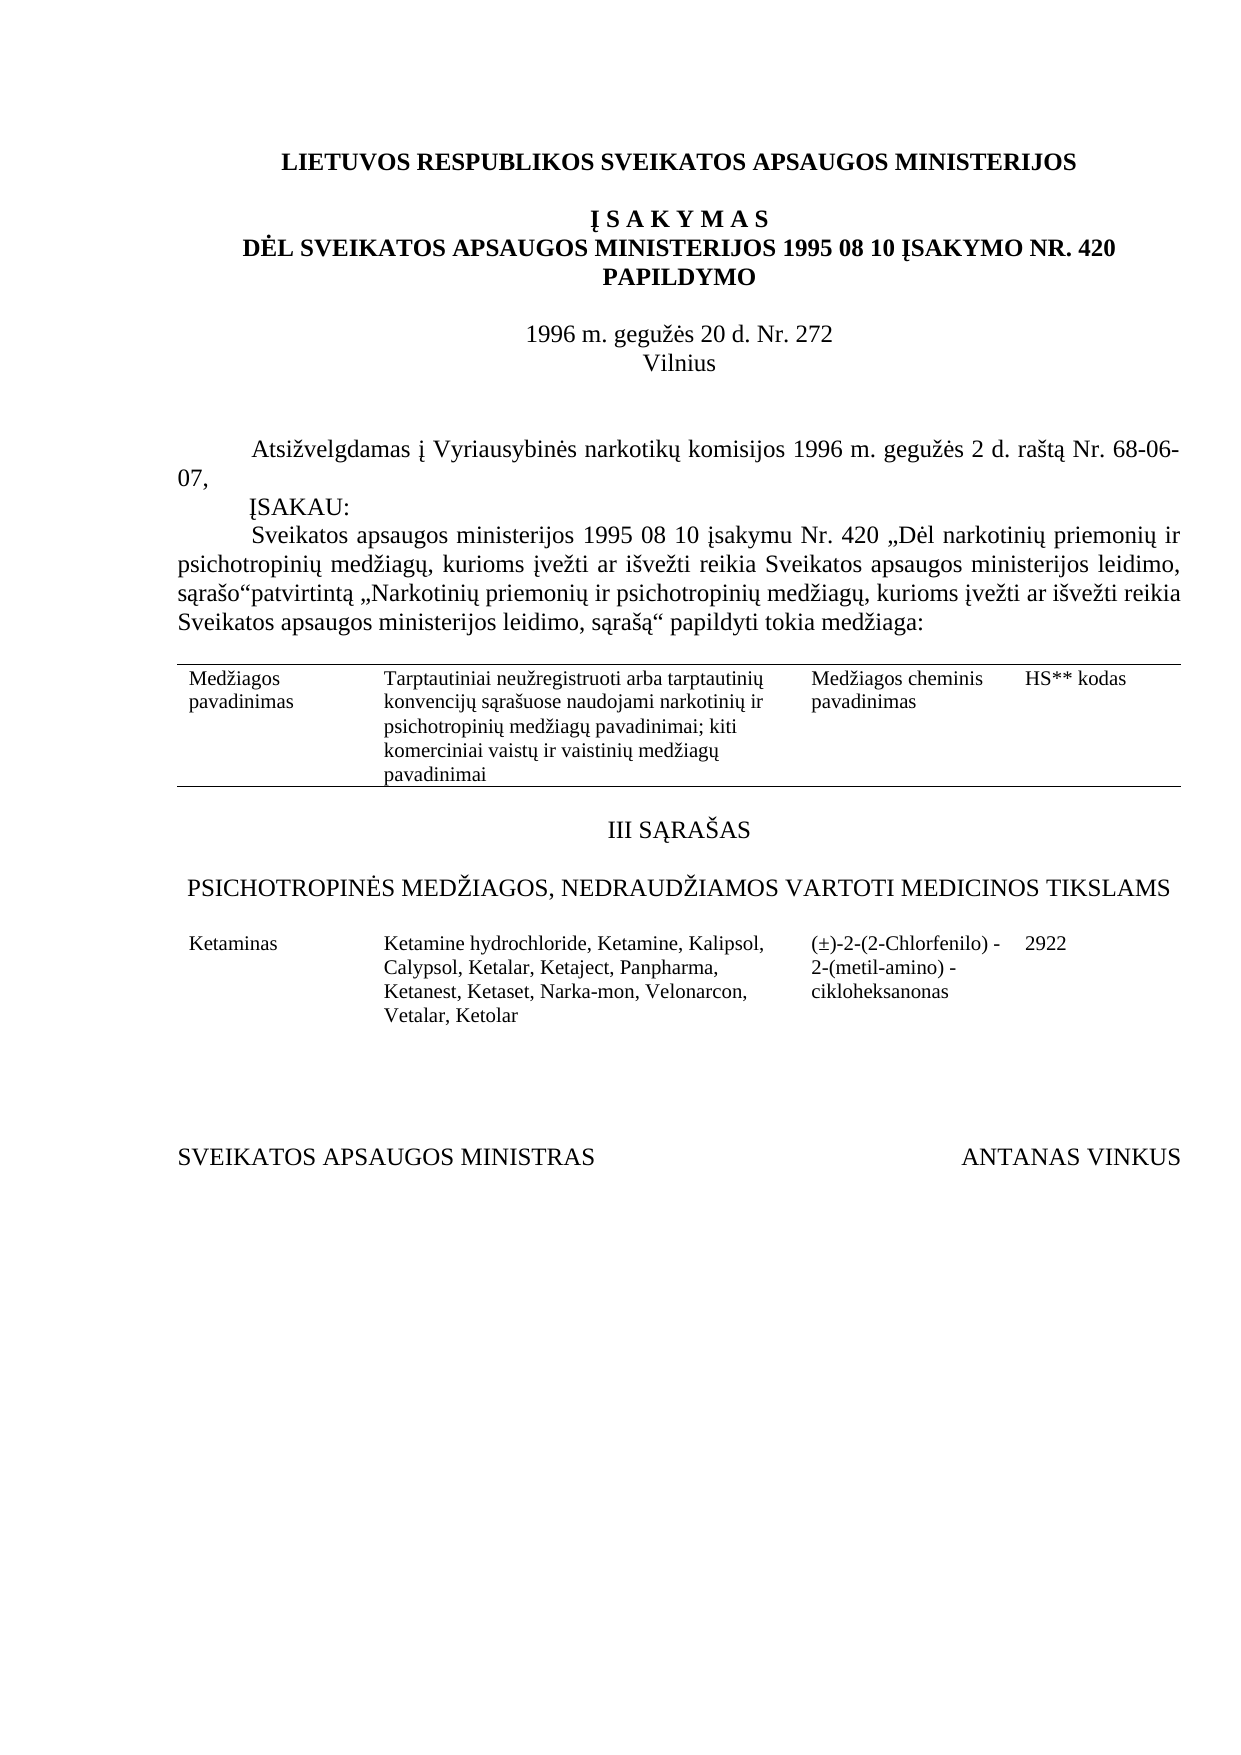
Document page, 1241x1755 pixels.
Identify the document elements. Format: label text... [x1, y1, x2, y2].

table_header 2922 [1014, 931, 1181, 1027]
table_header Medžiagos pavadinimas [177, 665, 372, 786]
text III SĄRAŠAS [177, 816, 1181, 844]
text LIETUVOS RESPUBLIKOS SVEIKATOS APSAUGOS MINISTERIJOS [177, 147, 1181, 176]
table_header Ketamine hydrochloride, Ketamine, Kalipsol, Calypsol, Ketalar, Ketaject, Panpharma, Ketanest, Ketaset, Narka-mon, Velonarcon, Vetalar, Ketolar [373, 931, 800, 1027]
text Sveikatos apsaugos ministerijos 1995 08 10 įsakymu Nr. 420 „Dėl narkotinių priemonių ir psichotropinių medžiagų, kurioms įvežti ar išvežti reikia Sveikatos apsaugos ministerijos leidimo, sąrašo“patvirtintą „Narkotinių priemonių ir psichotropinių medžiagų, kurioms įvežti ar išvežti reikia Sveikatos apsaugos ministerijos leidimo, sąrašą“ papildyti tokia medžiaga: [177, 521, 1181, 636]
text Į S A K Y M A S [177, 204, 1181, 233]
text Atsižvelgdamas į Vyriausybinės narkotikų komisijos 1996 m. gegužės 2 d. raštą Nr. 68-06-07, [177, 434, 1181, 492]
table_header Tarptautiniai neužregistruoti arba tarptautinių konvencijų sąrašuose naudojami narkotinių ir psichotropinių medžiagų pavadinimai; kiti komerciniai vaistų ir vaistinių medžiagų pavadinimai [373, 665, 800, 786]
table_header HS** kodas [1014, 665, 1181, 786]
text PSICHOTROPINĖS MEDŽIAGOS, NEDRAUDŽIAMOS VARTOTI MEDICINOS TIKSLAMS [177, 873, 1181, 902]
table_header (±)-2-(2-Chlorfenilo) -2-(metil-amino) - cikloheksanonas [800, 931, 1014, 1027]
text ĮSAKAU: [177, 492, 1181, 521]
text 1996 m. gegužės 20 d. Nr. 272 [177, 319, 1181, 348]
table_header Medžiagos cheminis pavadinimas [800, 665, 1014, 786]
text SVEIKATOS APSAUGOS MINISTRAS ANTANAS VINKUS [177, 1142, 1181, 1171]
table_header Ketaminas [177, 931, 372, 1027]
text Vilnius [177, 348, 1181, 377]
text DĖL SVEIKATOS APSAUGOS MINISTERIJOS 1995 08 10 ĮSAKYMO NR. 420 PAPILDYMO [177, 233, 1181, 291]
